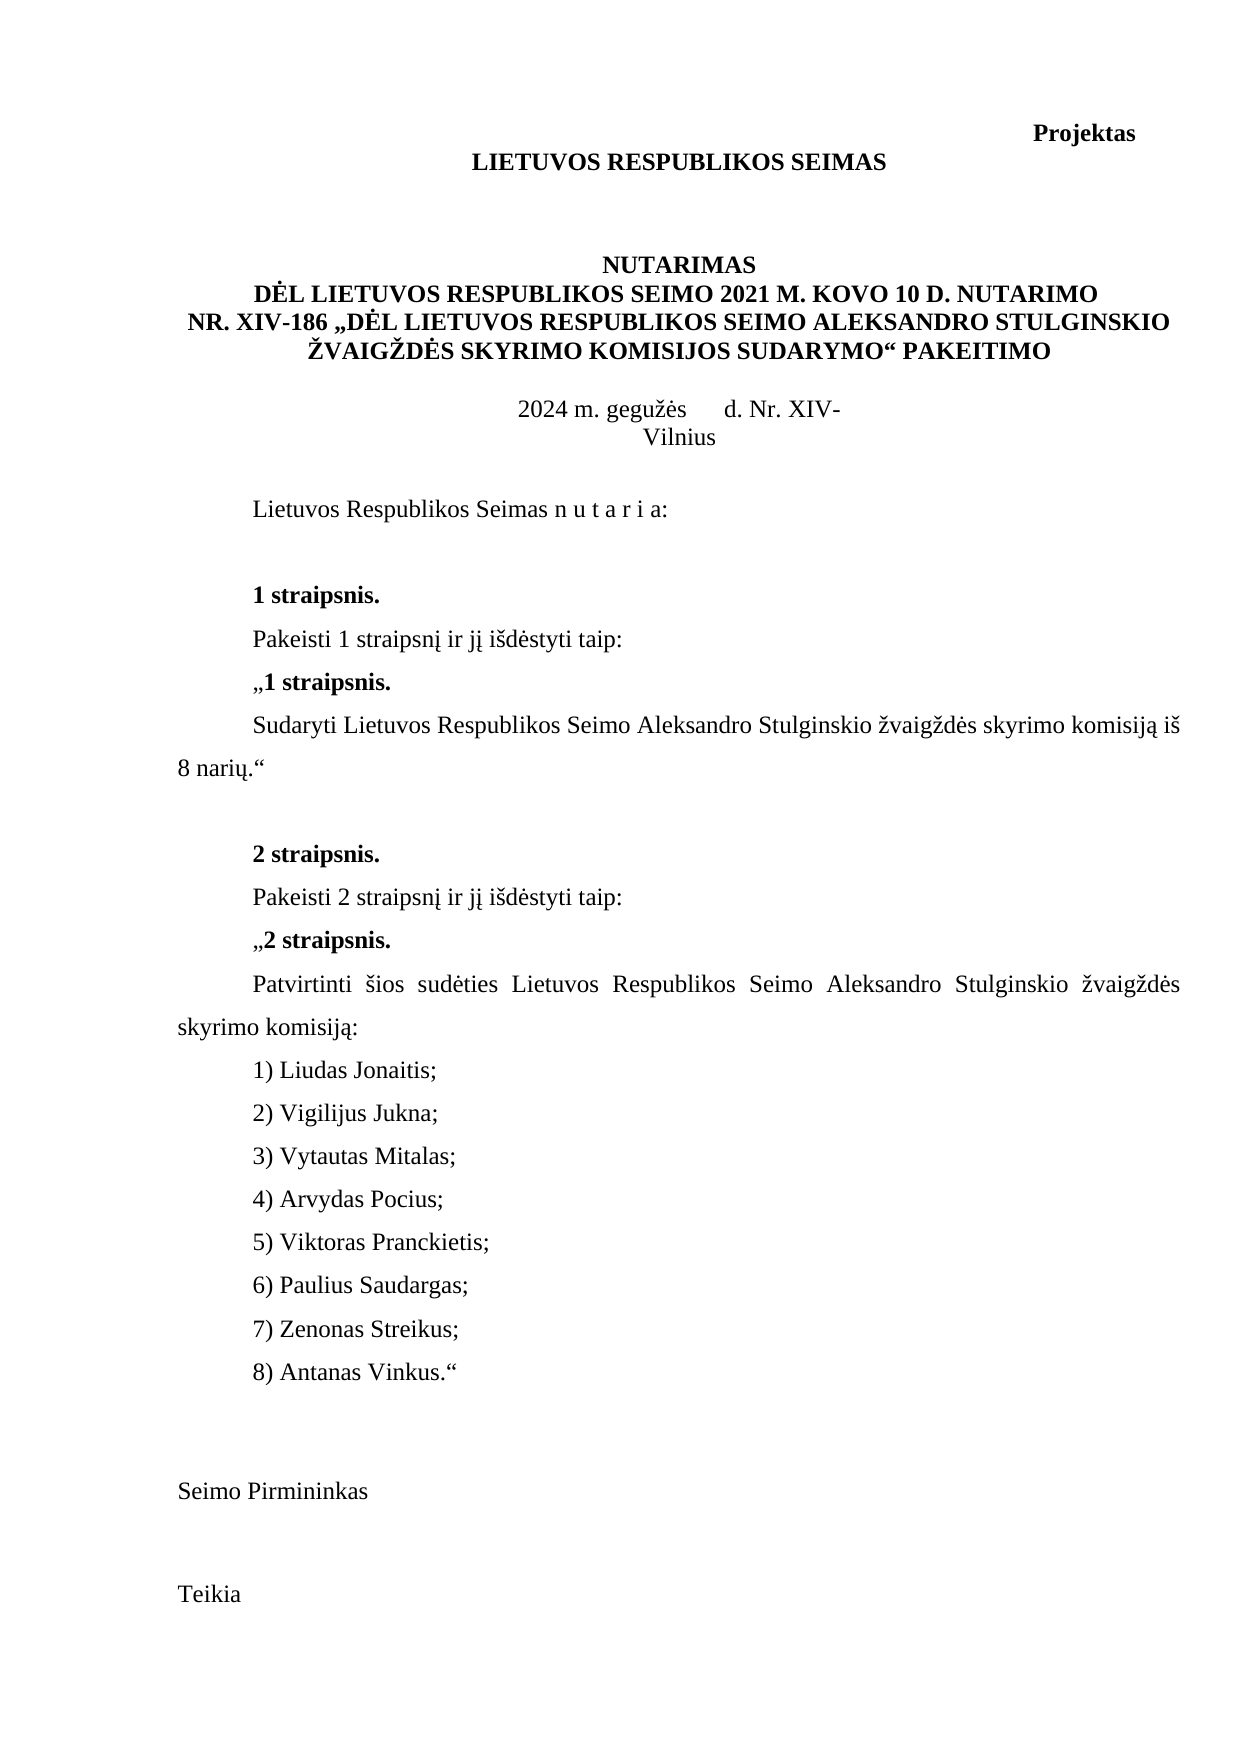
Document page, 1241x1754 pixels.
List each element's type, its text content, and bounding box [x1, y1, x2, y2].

text 4) Arvydas Pocius; [177, 1184, 1181, 1213]
text 8) Antanas Vinkus.“ [177, 1357, 1181, 1386]
text Vilnius [177, 422, 1181, 451]
text Seimo Pirmininkas [177, 1476, 1181, 1505]
text Projektas [912, 118, 1181, 147]
text Patvirtinti šios sudėties Lietuvos Respublikos Seimo Aleksandro Stulginskio žvaigždės skyrimo komisiją: [177, 969, 1181, 1041]
text NUTARIMAS [177, 250, 1181, 279]
text „2 straipsnis. [177, 926, 1181, 954]
text Lietuvos Respublikos Seimas nutaria: [177, 494, 1181, 523]
text 3) Vytautas Mitalas; [177, 1141, 1181, 1170]
text 2 straipsnis. [177, 839, 1181, 868]
text 1) Liudas Jonaitis; [177, 1055, 1181, 1084]
text Pakeisti 2 straipsnį ir jį išdėstyti taip: [177, 882, 1181, 911]
text DĖL LIETUVOS RESPUBLIKOS SEIMO 2021 M. KOVO 10 D. NUTARIMO NR. XIV-186 „DĖL LIETUVOS RESPUBLIKOS SEIMO ALEKSANDRO STULGINSKIO ŽVAIGŽDĖS SKYRIMO KOMISIJOS SUDARYMO“ PAKEITIMO [177, 279, 1181, 365]
text LIETUVOS RESPUBLIKOS SEIMAS [177, 147, 1181, 176]
text 2024 m. gegužės d. Nr. XIV- [177, 394, 1181, 422]
text Teikia [177, 1579, 1181, 1608]
text 7) Zenonas Streikus; [177, 1314, 1181, 1342]
text 2) Vigilijus Jukna; [177, 1098, 1181, 1127]
text 1 straipsnis. [177, 581, 1181, 609]
text 6) Paulius Saudargas; [177, 1271, 1181, 1299]
text 5) Viktoras Pranckietis; [177, 1227, 1181, 1256]
text Sudaryti Lietuvos Respublikos Seimo Aleksandro Stulginskio žvaigždės skyrimo komisiją iš 8 narių.“ [177, 710, 1181, 782]
text „1 straipsnis. [177, 667, 1181, 696]
text Pakeisti 1 straipsnį ir jį išdėstyti taip: [177, 624, 1181, 652]
